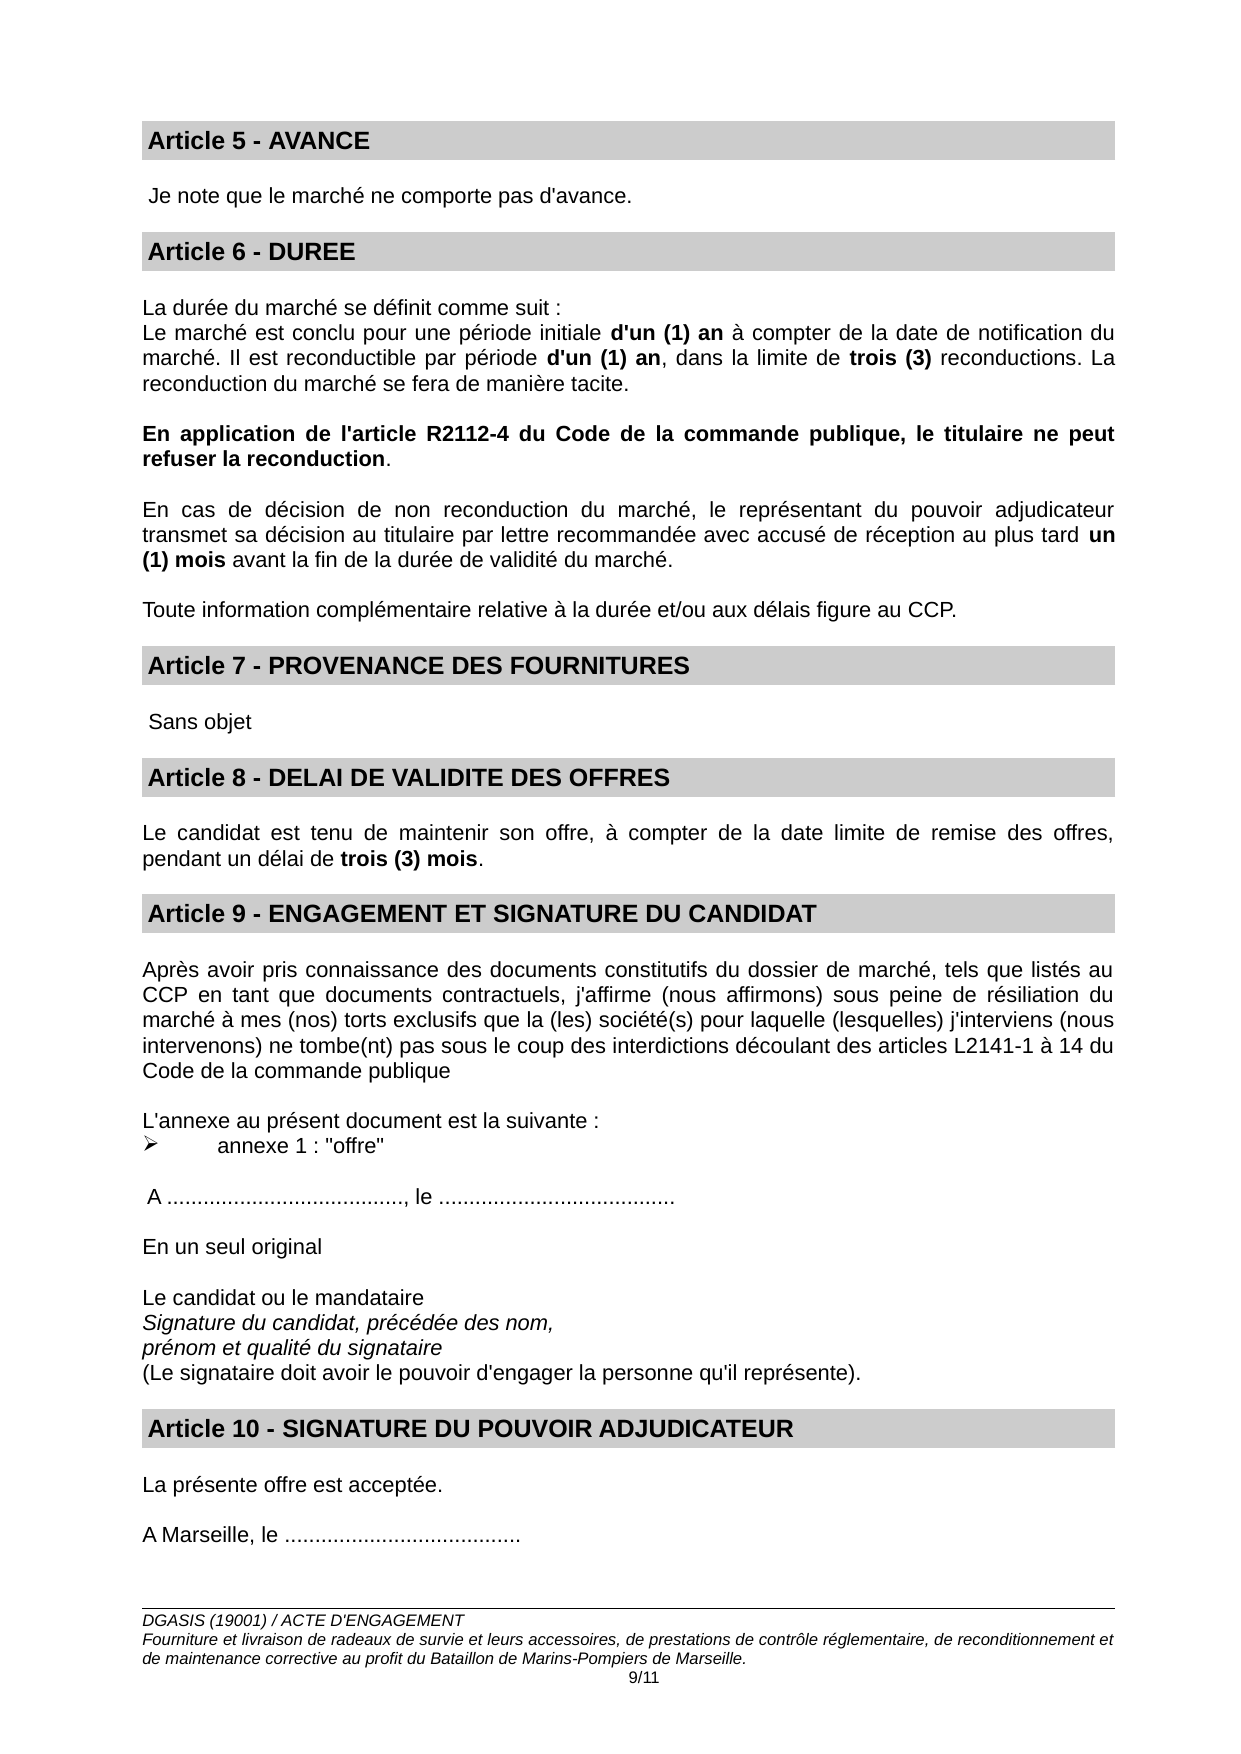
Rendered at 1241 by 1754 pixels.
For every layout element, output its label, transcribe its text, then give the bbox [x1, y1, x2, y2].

text Sans objet [142, 709, 1115, 734]
text En un seul original [142, 1234, 1115, 1259]
text Le marché est conclu pour une période initiale d'un (1) an à compter de la date de notification du marché. Il est reconductible par période d'un (1) an, dans la limite de trois (3) reconductions. La reconduction du marché se fera de manière tacite. [142, 320, 1115, 396]
text En application de l'article R2112-4 du Code de la commande publique, le titulaire ne peut refuser la reconduction. [142, 421, 1115, 471]
text (Le signataire doit avoir le pouvoir d'engager la personne qu'il représente). [142, 1360, 1115, 1385]
text Signature du candidat, précédée des nom, [142, 1310, 1115, 1335]
text Je note que le marché ne comporte pas d'avance. [142, 183, 1115, 208]
text La durée du marché se définit comme suit : [142, 295, 1115, 320]
text En cas de décision de non reconduction du marché, le représentant du pouvoir adjudicateur transmet sa décision au titulaire par lettre recommandée avec accusé de réception au plus tard un (1) mois avant la fin de la durée de validité du marché. [142, 496, 1115, 572]
subtitle ENGAGEMENT ET SIGNATURE DU CANDIDAT [144, 897, 1113, 931]
list annexe 1 : "offre" [142, 1133, 1115, 1158]
text Le candidat est tenu de maintenir son offre, à compter de la date limite de remise des offres, pendant un délai de trois (3) mois. [142, 820, 1115, 871]
text prénom et qualité du signataire [142, 1335, 1115, 1360]
text Après avoir pris connaissance des documents constitutifs du dossier de marché, tels que listés au CCP en tant que documents contractuels, j'affirme (nous affirmons) sous peine de résiliation du marché à mes (nos) torts exclusifs que la (les) société(s) pour laquelle (lesquelles) j'interviens (nous intervenons) ne tombe(nt) pas sous le coup des interdictions découlant des articles L2141-1 à 14 du Code de la commande publique [142, 957, 1115, 1083]
text La présente offre est acceptée. [142, 1472, 1115, 1497]
subtitle PROVENANCE DES FOURNITURES [144, 648, 1113, 683]
text A ......................................., le ....................................... [142, 1184, 1115, 1209]
text Toute information complémentaire relative à la durée et/ou aux délais figure au CCP. [142, 597, 1115, 622]
text A Marseille, le ....................................... [142, 1522, 1115, 1547]
text Le candidat ou le mandataire [142, 1284, 1115, 1310]
subtitle SIGNATURE DU POUVOIR ADJUDICATEUR [144, 1411, 1113, 1446]
subtitle DUREE [144, 235, 1113, 269]
subtitle AVANCE [144, 123, 1113, 158]
subtitle DELAI DE VALIDITE DES OFFRES [144, 760, 1113, 794]
text L'annexe au présent document est la suivante : [142, 1108, 1115, 1133]
